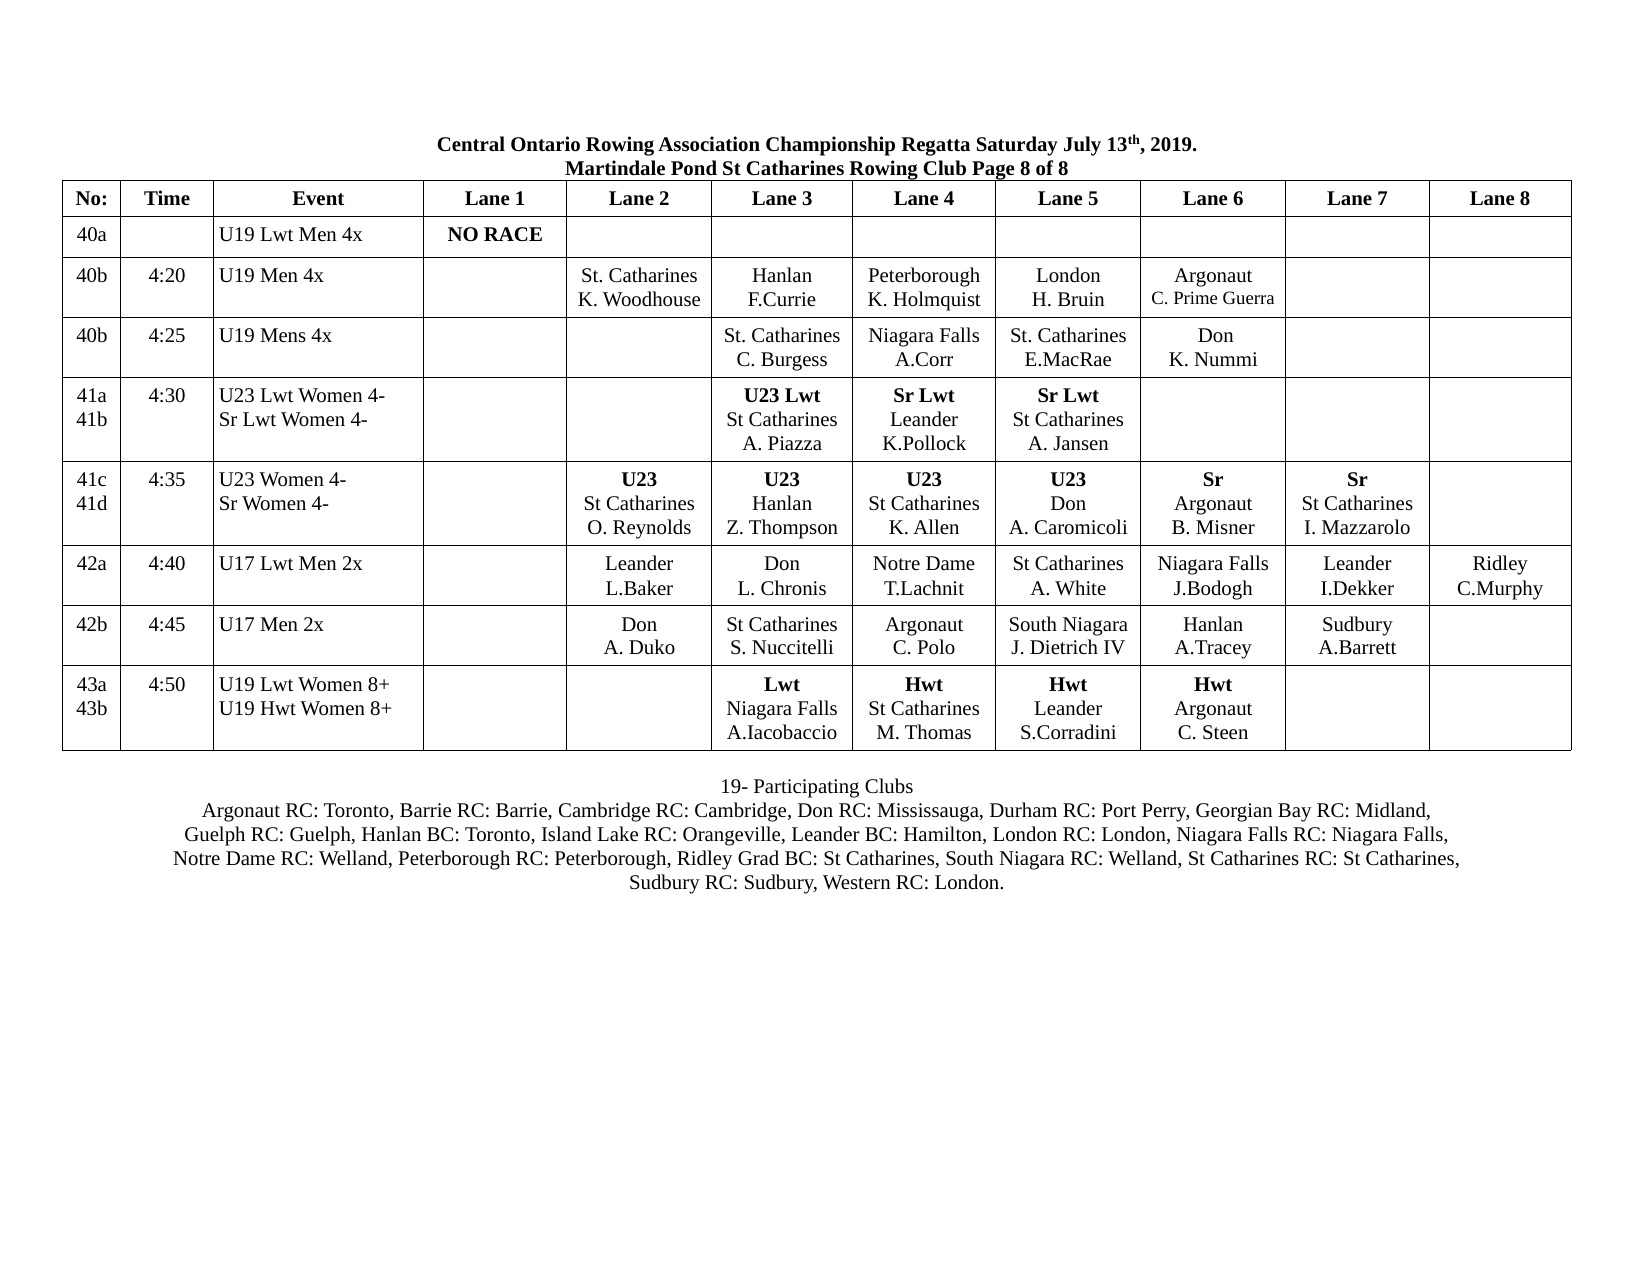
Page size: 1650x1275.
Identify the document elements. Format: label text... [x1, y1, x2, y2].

table_cell Leander L.Baker [567, 546, 711, 605]
table_cell [853, 217, 995, 257]
table_cell Hwt St Catharines M. Thomas [853, 666, 995, 749]
table_cell Sr Argonaut B. Misner [1141, 462, 1285, 545]
table_cell St Catharines A. White [996, 546, 1140, 605]
table_cell [1430, 378, 1571, 461]
table_cell [567, 666, 711, 749]
table_cell [424, 666, 566, 749]
table_header Time [121, 181, 213, 216]
table_cell [567, 378, 711, 461]
table_cell [996, 217, 1140, 257]
text Guelph RC: Guelph, Hanlan BC: Toronto, Island Lake RC: Orangeville, Leander BC: Hamilton, London RC: London, Niagara Falls RC: Niagara Falls, [62, 822, 1571, 846]
table_header No: [63, 181, 120, 216]
table_cell South Niagara J. Dietrich IV [996, 606, 1140, 665]
table_cell U23 Lwt Women 4- Sr Lwt Women 4- [214, 378, 423, 461]
table_cell 43a 43b [63, 666, 120, 749]
table_cell 40b [63, 258, 120, 317]
table_cell Hanlan F.Currie [712, 258, 852, 317]
text Central Ontario Rowing Association Championship Regatta Saturday July 13th, 2019. [62, 132, 1571, 156]
table_cell Don L. Chronis [712, 546, 852, 605]
table_cell [424, 462, 566, 545]
table_cell U19 Lwt Women 8+ U19 Hwt Women 8+ [214, 666, 423, 749]
table_cell St. Catharines K. Woodhouse [567, 258, 711, 317]
table_cell 4:45 [121, 606, 213, 665]
table_cell Niagara Falls A.Corr [853, 318, 995, 377]
table_cell Leander I.Dekker [1286, 546, 1429, 605]
table_cell [424, 318, 566, 377]
table_cell [1430, 318, 1571, 377]
table_cell U23 Lwt St Catharines A. Piazza [712, 378, 852, 461]
table_cell 40a [63, 217, 120, 257]
table_header Lane 7 [1286, 181, 1429, 216]
text Notre Dame RC: Welland, Peterborough RC: Peterborough, Ridley Grad BC: St Catharines, South Niagara RC: Welland, St Catharines RC: St Catharines, [62, 846, 1571, 870]
text Sudbury RC: Sudbury, Western RC: London. [62, 870, 1571, 894]
table_header Event [214, 181, 423, 216]
table_cell U23 St Catharines O. Reynolds [567, 462, 711, 545]
table_cell Sr Lwt St Catharines A. Jansen [996, 378, 1140, 461]
table_cell Argonaut C. Polo [853, 606, 995, 665]
table_cell 42a [63, 546, 120, 605]
table_cell Notre Dame T.Lachnit [853, 546, 995, 605]
table_cell Don A. Duko [567, 606, 711, 665]
table_cell [1286, 666, 1429, 749]
table_cell [1286, 378, 1429, 461]
table_cell [1430, 666, 1571, 749]
table_cell 41c 41d [63, 462, 120, 545]
table_cell [424, 378, 566, 461]
table_cell NO RACE [424, 217, 566, 257]
table_cell [424, 546, 566, 605]
table_cell [1286, 217, 1429, 257]
table_cell Hanlan A.Tracey [1141, 606, 1285, 665]
table_cell U17 Men 2x [214, 606, 423, 665]
text Martindale Pond St Catharines Rowing Club Page 8 of 8 [62, 156, 1571, 180]
table_cell [1286, 318, 1429, 377]
table_cell Lwt Niagara Falls A.Iacobaccio [712, 666, 852, 749]
table_cell [1141, 378, 1285, 461]
table_cell U23 Hanlan Z. Thompson [712, 462, 852, 545]
table_cell Sr Lwt Leander K.Pollock [853, 378, 995, 461]
table_cell U19 Mens 4x [214, 318, 423, 377]
table_cell [567, 217, 711, 257]
table_cell U17 Lwt Men 2x [214, 546, 423, 605]
table_cell Argonaut C. Prime Guerra [1141, 258, 1285, 317]
table_header Lane 5 [996, 181, 1140, 216]
table_cell 42b [63, 606, 120, 665]
table_cell [1286, 258, 1429, 317]
table_cell 4:40 [121, 546, 213, 605]
text 19- Participating Clubs [62, 774, 1571, 798]
table_cell [1430, 606, 1571, 665]
table_cell St Catharines S. Nuccitelli [712, 606, 852, 665]
table_cell [1430, 258, 1571, 317]
table_cell 4:20 [121, 258, 213, 317]
table_cell 40b [63, 318, 120, 377]
table_header Lane 2 [567, 181, 711, 216]
table_cell [712, 217, 852, 257]
table_cell 41a 41b [63, 378, 120, 461]
table_cell Peterborough K. Holmquist [853, 258, 995, 317]
table_cell Ridley C.Murphy [1430, 546, 1571, 605]
table_header Lane 6 [1141, 181, 1285, 216]
table_cell [1430, 462, 1571, 545]
table_cell U19 Lwt Men 4x [214, 217, 423, 257]
table_cell U23 St Catharines K. Allen [853, 462, 995, 545]
table_header Lane 8 [1430, 181, 1571, 216]
table_cell St. Catharines E.MacRae [996, 318, 1140, 377]
table_cell [424, 606, 566, 665]
table_cell [1141, 217, 1285, 257]
table_header Lane 4 [853, 181, 995, 216]
table_cell 4:50 [121, 666, 213, 749]
table_cell Don K. Nummi [1141, 318, 1285, 377]
table_cell [567, 318, 711, 377]
table_cell U19 Men 4x [214, 258, 423, 317]
table_header Lane 1 [424, 181, 566, 216]
table_cell Niagara Falls J.Bodogh [1141, 546, 1285, 605]
table_cell St. Catharines C. Burgess [712, 318, 852, 377]
table_cell Hwt Leander S.Corradini [996, 666, 1140, 749]
text Argonaut RC: Toronto, Barrie RC: Barrie, Cambridge RC: Cambridge, Don RC: Mississauga, Durham RC: Port Perry, Georgian Bay RC: Midland, [62, 798, 1571, 822]
table_cell London H. Bruin [996, 258, 1140, 317]
table_cell 4:30 [121, 378, 213, 461]
table_cell [424, 258, 566, 317]
table_cell Sr St Catharines I. Mazzarolo [1286, 462, 1429, 545]
table_cell U23 Women 4- Sr Women 4- [214, 462, 423, 545]
table_cell [1430, 217, 1571, 257]
table_cell [121, 217, 213, 257]
table_cell Sudbury A.Barrett [1286, 606, 1429, 665]
table_cell Hwt Argonaut C. Steen [1141, 666, 1285, 749]
table_header Lane 3 [712, 181, 852, 216]
table_cell 4:25 [121, 318, 213, 377]
table_cell U23 Don A. Caromicoli [996, 462, 1140, 545]
table_cell 4:35 [121, 462, 213, 545]
